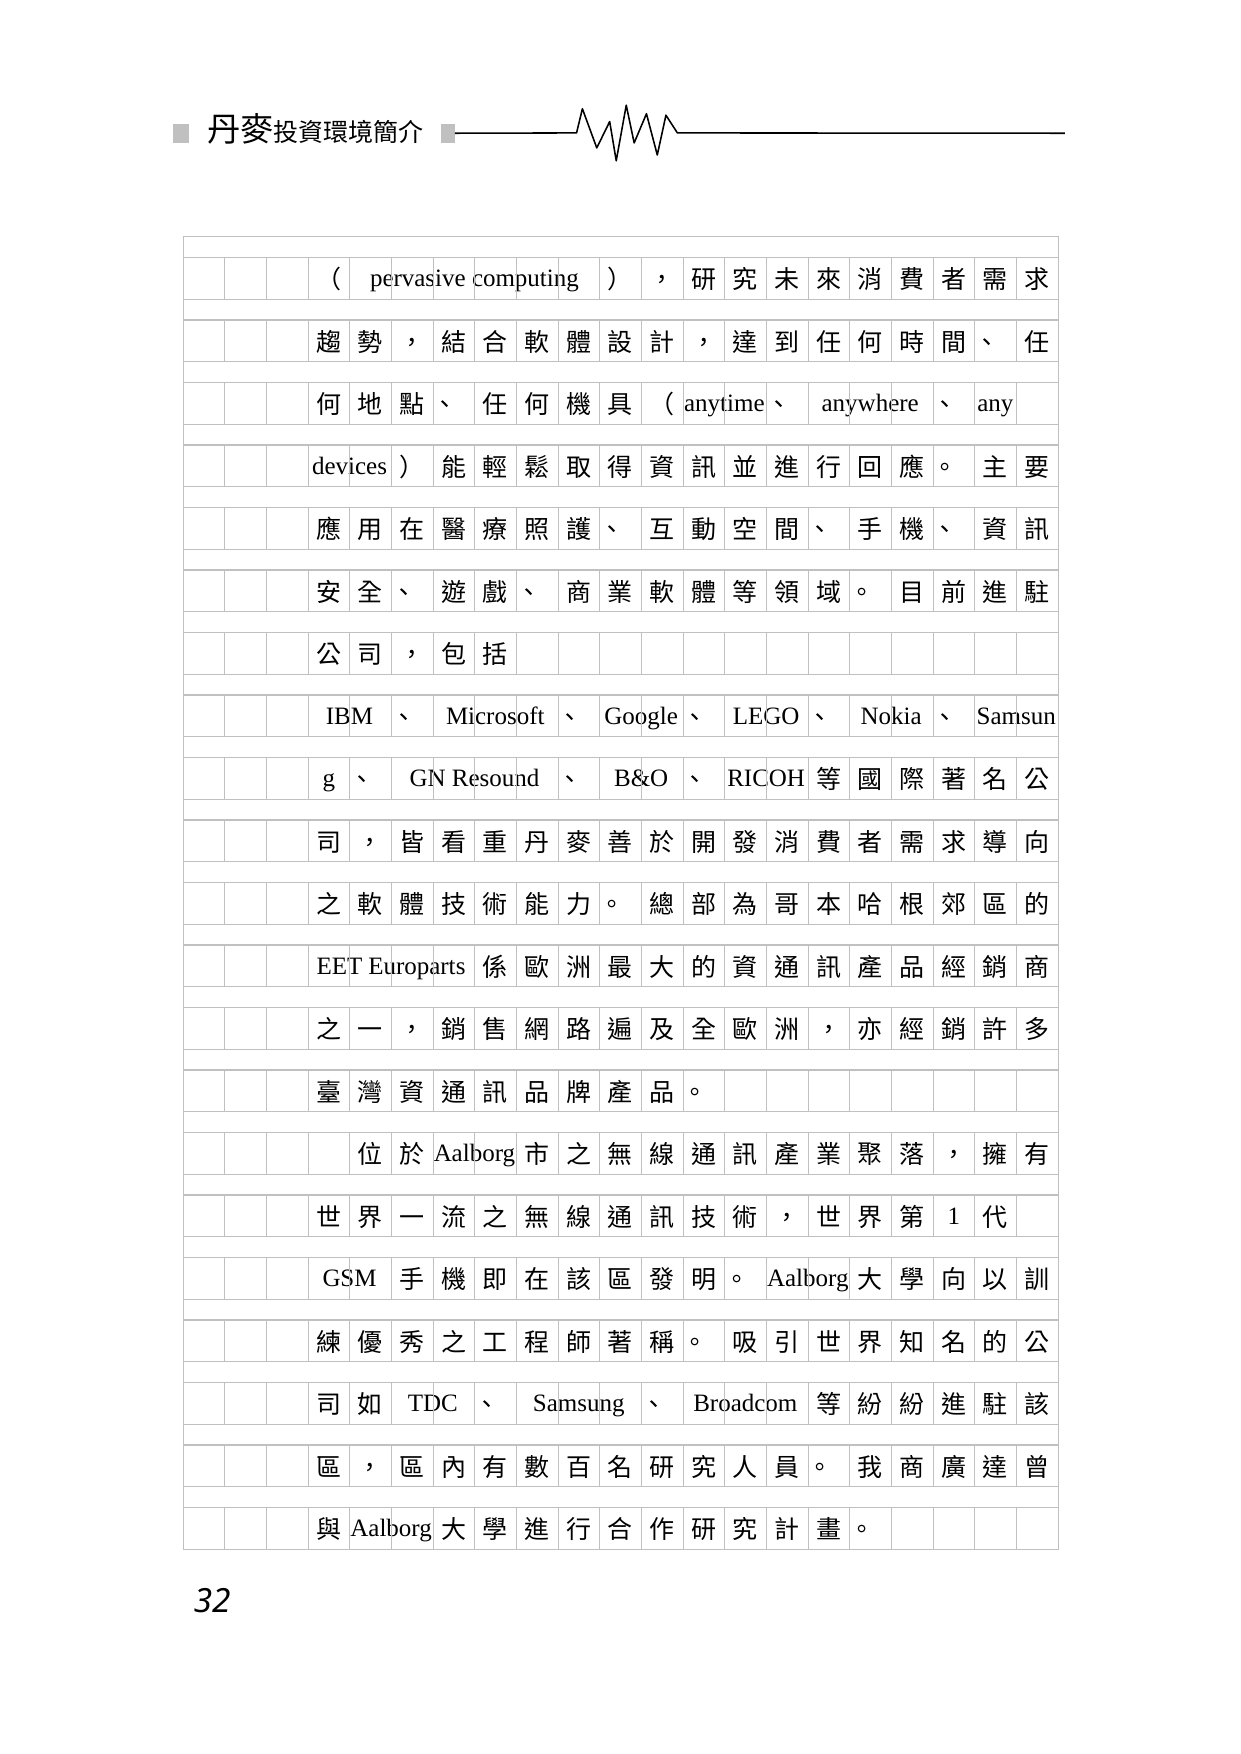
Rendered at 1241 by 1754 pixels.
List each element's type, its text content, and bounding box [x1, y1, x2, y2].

text 丹麥資訊業在Øresund大經濟區及Århus市形成2大產業聚落，專注普及運算（pervasive computing），研究未來消費者需求趨勢，結合軟體設計，達到任何時間、任何地點、任何機具（anytime、anywhere、any devices）能輕鬆取得資訊並進行回應。主要應用在醫療照護、互動空間、手機、資訊安全、遊戲、商業軟體等領域。目前進駐公司，包括IBM、Microsoft、Google、LEGO、Nokia、Samsung、GN Resound、B&O、RICOH等國際著名公司，皆看重丹麥善於開發消費者需求導向之軟體技術能力。總部為哥本哈根郊區的EET Europarts係歐洲最大的資通訊產品經銷商之一，銷售網路遍及全歐洲，亦經銷許多臺灣資通訊品牌產品。 [281, 362, 1058, 382]
text 丹麥資訊業在Øresund大經濟區及Århus市形成2大產業聚落，專注普及運算（pervasive computing），研究未來消費者需求趨勢，結合軟體設計，達到任何時間、任何地點、任何機具（anytime、anywhere、any devices）能輕鬆取得資訊並進行回應。主要應用在醫療照護、互動空間、手機、資訊安全、遊戲、商業軟體等領域。目前進駐公司，包括IBM、Microsoft、Google、LEGO、Nokia、Samsung、GN Resound、B&O、RICOH等國際著名公司，皆看重丹麥善於開發消費者需求導向之軟體技術能力。總部為哥本哈根郊區的EET Europarts係歐洲最大的資通訊產品經銷商之一，銷售網路遍及全歐洲，亦經銷許多臺灣資通訊品牌產品。 [281, 800, 1058, 819]
text 丹麥資訊業在Øresund大經濟區及Århus市形成2大產業聚落，專注普及運算（pervasive computing），研究未來消費者需求趨勢，結合軟體設計，達到任何時間、任何地點、任何機具（anytime、anywhere、any devices）能輕鬆取得資訊並進行回應。主要應用在醫療照護、互動空間、手機、資訊安全、遊戲、商業軟體等領域。目前進駐公司，包括IBM、Microsoft、Google、LEGO、Nokia、Samsung、GN Resound、B&O、RICOH等國際著名公司，皆看重丹麥善於開發消費者需求導向之軟體技術能力。總部為哥本哈根郊區的EET Europarts係歐洲最大的資通訊產品經銷商之一，銷售網路遍及全歐洲，亦經銷許多臺灣資通訊品牌產品。 [281, 237, 1058, 257]
text 丹麥資訊業在Øresund大經濟區及Århus市形成2大產業聚落，專注普及運算（pervasive computing），研究未來消費者需求趨勢，結合軟體設計，達到任何時間、任何地點、任何機具（anytime、anywhere、any devices）能輕鬆取得資訊並進行回應。主要應用在醫療照護、互動空間、手機、資訊安全、遊戲、商業軟體等領域。目前進駐公司，包括IBM、Microsoft、Google、LEGO、Nokia、Samsung、GN Resound、B&O、RICOH等國際著名公司，皆看重丹麥善於開發消費者需求導向之軟體技術能力。總部為哥本哈根郊區的EET Europarts係歐洲最大的資通訊產品經銷商之一，銷售網路遍及全歐洲，亦經銷許多臺灣資通訊品牌產品。 [281, 300, 1058, 319]
text 丹麥資訊業在Øresund大經濟區及Århus市形成2大產業聚落，專注普及運算（pervasive computing），研究未來消費者需求趨勢，結合軟體設計，達到任何時間、任何地點、任何機具（anytime、anywhere、any devices）能輕鬆取得資訊並進行回應。主要應用在醫療照護、互動空間、手機、資訊安全、遊戲、商業軟體等領域。目前進駐公司，包括IBM、Microsoft、Google、LEGO、Nokia、Samsung、GN Resound、B&O、RICOH等國際著名公司，皆看重丹麥善於開發消費者需求導向之軟體技術能力。總部為哥本哈根郊區的EET Europarts係歐洲最大的資通訊產品經銷商之一，銷售網路遍及全歐洲，亦經銷許多臺灣資通訊品牌產品。 [281, 862, 1058, 882]
text 位於Aalborg市之無線通訊產業聚落，擁有世界一流之無線通訊技術，世界第1代GSM手機即在該區發明。Aalborg大學向以訓練優秀之工程師著稱。吸引世界知名的公司如TDC、Samsung、Broadcom等紛紛進駐該區，區內有數百名研究人員。我商廣達曾與Aalborg大學進行合作研究計畫。 [281, 1300, 1058, 1319]
text 丹麥資訊業在Øresund大經濟區及Århus市形成2大產業聚落，專注普及運算（pervasive computing），研究未來消費者需求趨勢，結合軟體設計，達到任何時間、任何地點、任何機具（anytime、anywhere、any devices）能輕鬆取得資訊並進行回應。主要應用在醫療照護、互動空間、手機、資訊安全、遊戲、商業軟體等領域。目前進駐公司，包括IBM、Microsoft、Google、LEGO、Nokia、Samsung、GN Resound、B&O、RICOH等國際著名公司，皆看重丹麥善於開發消費者需求導向之軟體技術能力。總部為哥本哈根郊區的EET Europarts係歐洲最大的資通訊產品經銷商之一，銷售網路遍及全歐洲，亦經銷許多臺灣資通訊品牌產品。 [281, 1050, 1058, 1069]
text 位於Aalborg市之無線通訊產業聚落，擁有世界一流之無線通訊技術，世界第1代GSM手機即在該區發明。Aalborg大學向以訓練優秀之工程師著稱。吸引世界知名的公司如TDC、Samsung、Broadcom等紛紛進駐該區，區內有數百名研究人員。我商廣達曾與Aalborg大學進行合作研究計畫。 [281, 1175, 1058, 1194]
text 丹麥資訊業在Øresund大經濟區及Århus市形成2大產業聚落，專注普及運算（pervasive computing），研究未來消費者需求趨勢，結合軟體設計，達到任何時間、任何地點、任何機具（anytime、anywhere、any devices）能輕鬆取得資訊並進行回應。主要應用在醫療照護、互動空間、手機、資訊安全、遊戲、商業軟體等領域。目前進駐公司，包括IBM、Microsoft、Google、LEGO、Nokia、Samsung、GN Resound、B&O、RICOH等國際著名公司，皆看重丹麥善於開發消費者需求導向之軟體技術能力。總部為哥本哈根郊區的EET Europarts係歐洲最大的資通訊產品經銷商之一，銷售網路遍及全歐洲，亦經銷許多臺灣資通訊品牌產品。 [281, 425, 1058, 444]
text 丹麥資訊業在Øresund大經濟區及Århus市形成2大產業聚落，專注普及運算（pervasive computing），研究未來消費者需求趨勢，結合軟體設計，達到任何時間、任何地點、任何機具（anytime、anywhere、any devices）能輕鬆取得資訊並進行回應。主要應用在醫療照護、互動空間、手機、資訊安全、遊戲、商業軟體等領域。目前進駐公司，包括IBM、Microsoft、Google、LEGO、Nokia、Samsung、GN Resound、B&O、RICOH等國際著名公司，皆看重丹麥善於開發消費者需求導向之軟體技術能力。總部為哥本哈根郊區的EET Europarts係歐洲最大的資通訊產品經銷商之一，銷售網路遍及全歐洲，亦經銷許多臺灣資通訊品牌產品。 [281, 987, 1058, 1007]
text 丹麥資訊業在Øresund大經濟區及Århus市形成2大產業聚落，專注普及運算（pervasive computing），研究未來消費者需求趨勢，結合軟體設計，達到任何時間、任何地點、任何機具（anytime、anywhere、any devices）能輕鬆取得資訊並進行回應。主要應用在醫療照護、互動空間、手機、資訊安全、遊戲、商業軟體等領域。目前進駐公司，包括IBM、Microsoft、Google、LEGO、Nokia、Samsung、GN Resound、B&O、RICOH等國際著名公司，皆看重丹麥善於開發消費者需求導向之軟體技術能力。總部為哥本哈根郊區的EET Europarts係歐洲最大的資通訊產品經銷商之一，銷售網路遍及全歐洲，亦經銷許多臺灣資通訊品牌產品。 [281, 737, 1058, 757]
text 丹麥資訊業在Øresund大經濟區及Århus市形成2大產業聚落，專注普及運算（pervasive computing），研究未來消費者需求趨勢，結合軟體設計，達到任何時間、任何地點、任何機具（anytime、anywhere、any devices）能輕鬆取得資訊並進行回應。主要應用在醫療照護、互動空間、手機、資訊安全、遊戲、商業軟體等領域。目前進駐公司，包括IBM、Microsoft、Google、LEGO、Nokia、Samsung、GN Resound、B&O、RICOH等國際著名公司，皆看重丹麥善於開發消費者需求導向之軟體技術能力。總部為哥本哈根郊區的EET Europarts係歐洲最大的資通訊產品經銷商之一，銷售網路遍及全歐洲，亦經銷許多臺灣資通訊品牌產品。 [281, 487, 1058, 507]
text 丹麥資訊業在Øresund大經濟區及Århus市形成2大產業聚落，專注普及運算（pervasive computing），研究未來消費者需求趨勢，結合軟體設計，達到任何時間、任何地點、任何機具（anytime、anywhere、any devices）能輕鬆取得資訊並進行回應。主要應用在醫療照護、互動空間、手機、資訊安全、遊戲、商業軟體等領域。目前進駐公司，包括IBM、Microsoft、Google、LEGO、Nokia、Samsung、GN Resound、B&O、RICOH等國際著名公司，皆看重丹麥善於開發消費者需求導向之軟體技術能力。總部為哥本哈根郊區的EET Europarts係歐洲最大的資通訊產品經銷商之一，銷售網路遍及全歐洲，亦經銷許多臺灣資通訊品牌產品。 [281, 612, 1058, 632]
text 丹麥資訊業在Øresund大經濟區及Århus市形成2大產業聚落，專注普及運算（pervasive computing），研究未來消費者需求趨勢，結合軟體設計，達到任何時間、任何地點、任何機具（anytime、anywhere、any devices）能輕鬆取得資訊並進行回應。主要應用在醫療照護、互動空間、手機、資訊安全、遊戲、商業軟體等領域。目前進駐公司，包括IBM、Microsoft、Google、LEGO、Nokia、Samsung、GN Resound、B&O、RICOH等國際著名公司，皆看重丹麥善於開發消費者需求導向之軟體技術能力。總部為哥本哈根郊區的EET Europarts係歐洲最大的資通訊產品經銷商之一，銷售網路遍及全歐洲，亦經銷許多臺灣資通訊品牌產品。 [281, 675, 1058, 694]
text 位於Aalborg市之無線通訊產業聚落，擁有世界一流之無線通訊技術，世界第1代GSM手機即在該區發明。Aalborg大學向以訓練優秀之工程師著稱。吸引世界知名的公司如TDC、Samsung、Broadcom等紛紛進駐該區，區內有數百名研究人員。我商廣達曾與Aalborg大學進行合作研究計畫。 [281, 1362, 1058, 1382]
text 丹麥資訊業在Øresund大經濟區及Århus市形成2大產業聚落，專注普及運算（pervasive computing），研究未來消費者需求趨勢，結合軟體設計，達到任何時間、任何地點、任何機具（anytime、anywhere、any devices）能輕鬆取得資訊並進行回應。主要應用在醫療照護、互動空間、手機、資訊安全、遊戲、商業軟體等領域。目前進駐公司，包括IBM、Microsoft、Google、LEGO、Nokia、Samsung、GN Resound、B&O、RICOH等國際著名公司，皆看重丹麥善於開發消費者需求導向之軟體技術能力。總部為哥本哈根郊區的EET Europarts係歐洲最大的資通訊產品經銷商之一，銷售網路遍及全歐洲，亦經銷許多臺灣資通訊品牌產品。 [281, 550, 1058, 569]
text 位於Aalborg市之無線通訊產業聚落，擁有世界一流之無線通訊技術，世界第1代GSM手機即在該區發明。Aalborg大學向以訓練優秀之工程師著稱。吸引世界知名的公司如TDC、Samsung、Broadcom等紛紛進駐該區，區內有數百名研究人員。我商廣達曾與Aalborg大學進行合作研究計畫。 [281, 1112, 1058, 1132]
text 位於Aalborg市之無線通訊產業聚落，擁有世界一流之無線通訊技術，世界第1代GSM手機即在該區發明。Aalborg大學向以訓練優秀之工程師著稱。吸引世界知名的公司如TDC、Samsung、Broadcom等紛紛進駐該區，區內有數百名研究人員。我商廣達曾與Aalborg大學進行合作研究計畫。 [281, 1237, 1058, 1257]
text 位於Aalborg市之無線通訊產業聚落，擁有世界一流之無線通訊技術，世界第1代GSM手機即在該區發明。Aalborg大學向以訓練優秀之工程師著稱。吸引世界知名的公司如TDC、Samsung、Broadcom等紛紛進駐該區，區內有數百名研究人員。我商廣達曾與Aalborg大學進行合作研究計畫。 [281, 1425, 1058, 1444]
text 丹麥資訊業在Øresund大經濟區及Århus市形成2大產業聚落，專注普及運算（pervasive computing），研究未來消費者需求趨勢，結合軟體設計，達到任何時間、任何地點、任何機具（anytime、anywhere、any devices）能輕鬆取得資訊並進行回應。主要應用在醫療照護、互動空間、手機、資訊安全、遊戲、商業軟體等領域。目前進駐公司，包括IBM、Microsoft、Google、LEGO、Nokia、Samsung、GN Resound、B&O、RICOH等國際著名公司，皆看重丹麥善於開發消費者需求導向之軟體技術能力。總部為哥本哈根郊區的EET Europarts係歐洲最大的資通訊產品經銷商之一，銷售網路遍及全歐洲，亦經銷許多臺灣資通訊品牌產品。 [281, 925, 1058, 944]
text 位於Aalborg市之無線通訊產業聚落，擁有世界一流之無線通訊技術，世界第1代GSM手機即在該區發明。Aalborg大學向以訓練優秀之工程師著稱。吸引世界知名的公司如TDC、Samsung、Broadcom等紛紛進駐該區，區內有數百名研究人員。我商廣達曾與Aalborg大學進行合作研究計畫。 [281, 1487, 1058, 1507]
